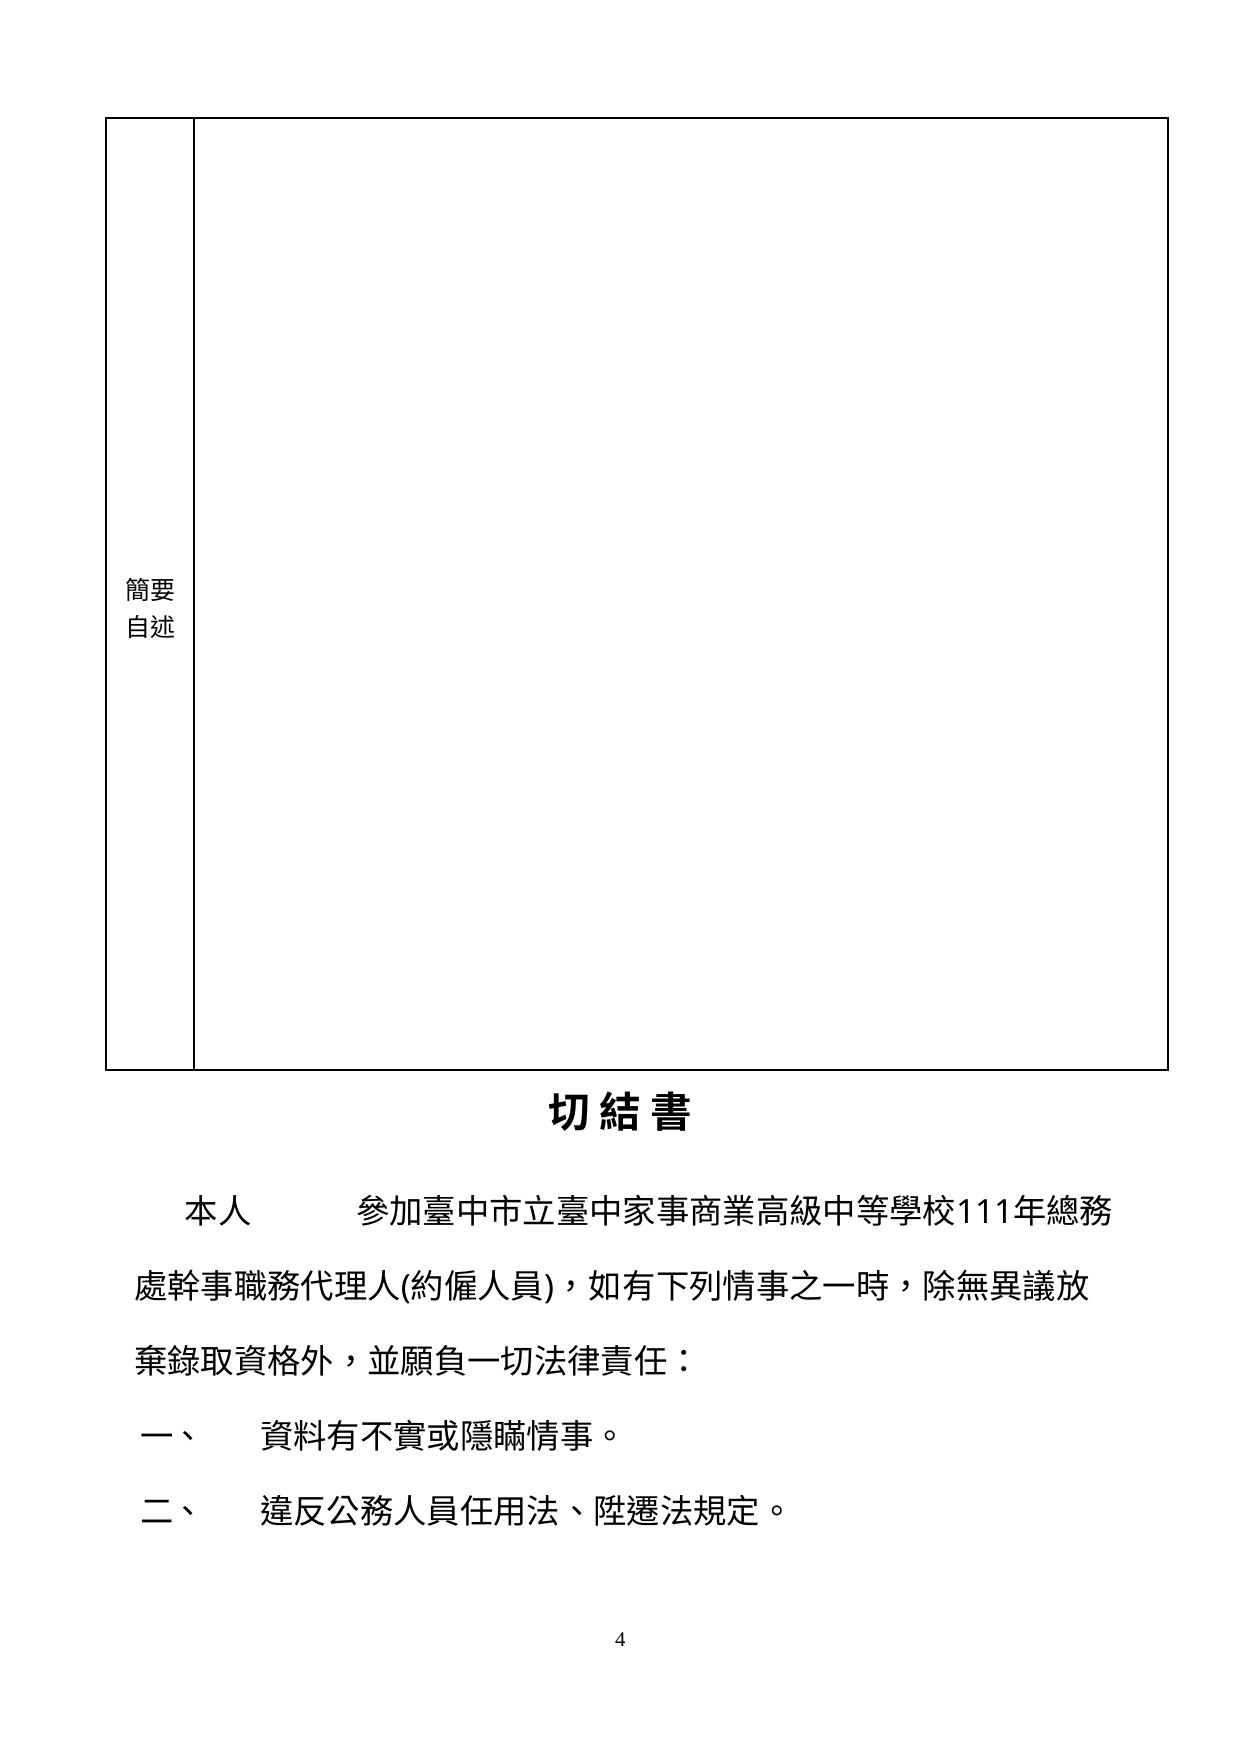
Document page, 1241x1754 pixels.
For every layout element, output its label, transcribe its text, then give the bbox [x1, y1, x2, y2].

table_cell 簡要 自述 [107, 119, 193, 1069]
table_cell [195, 119, 1167, 1069]
text 本人 參加臺中市立臺中家事商業高級中等學校111年總務處幹事職務代理人(約僱人員)，如有下列情事之一時，除無異議放棄錄取資格外，並願負一切法律責任： [134, 1171, 1122, 1396]
list 違反公務人員任用法、陞遷法規定。 [140, 1471, 1122, 1546]
list 資料有不實或隱瞞情事。 [140, 1396, 1122, 1471]
text 切 結 書 [118, 1071, 1122, 1146]
